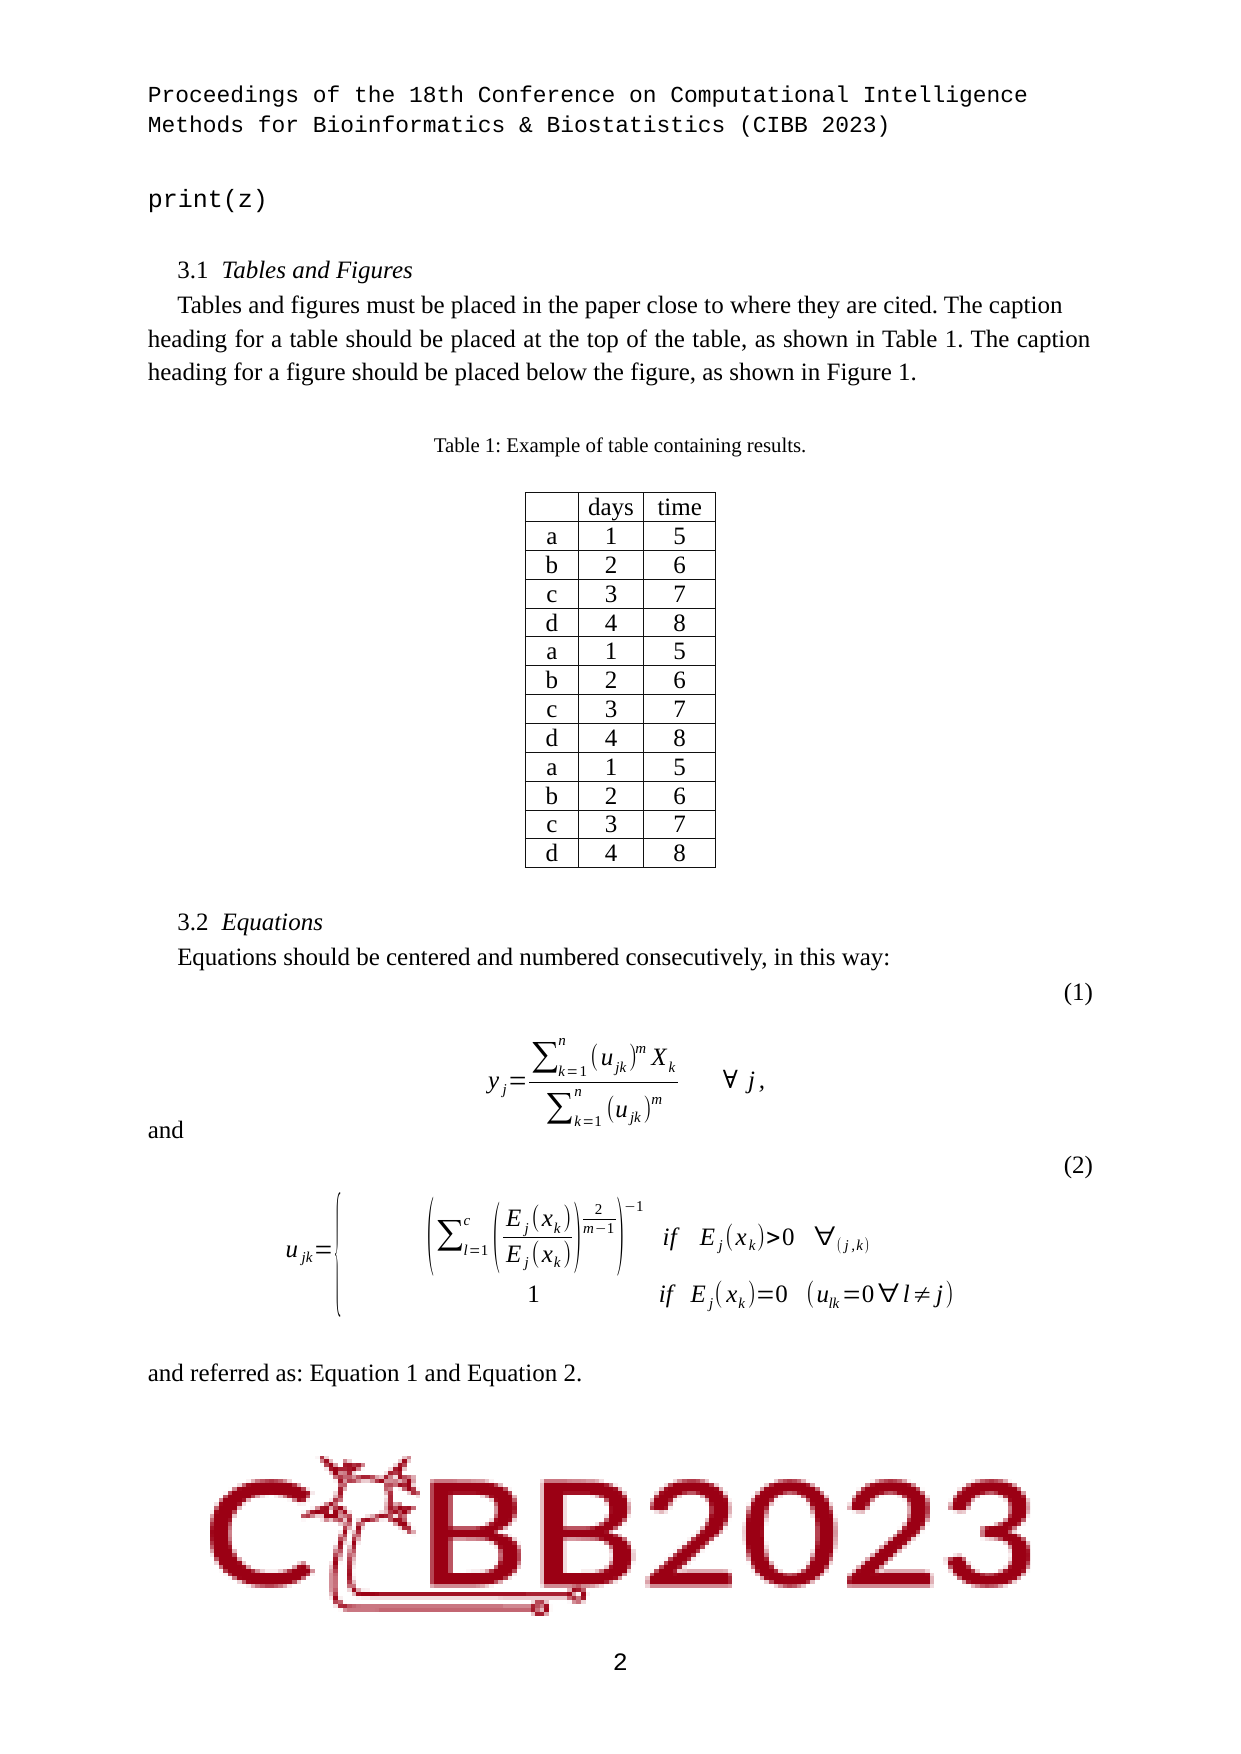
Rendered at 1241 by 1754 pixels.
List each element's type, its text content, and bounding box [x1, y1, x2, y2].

table_cell 8 [644, 839, 715, 867]
text Equations should be centered and numbered consecutively, in this way: [148, 942, 1093, 971]
table_cell 6 [644, 551, 715, 579]
text and [148, 1115, 1093, 1144]
table_cell d [526, 839, 578, 867]
text 3.1 Tables and Figures [148, 255, 1093, 284]
picture [210, 1456, 1031, 1616]
table_cell d [526, 724, 578, 752]
table_cell 6 [644, 782, 715, 809]
table_cell d [526, 609, 578, 636]
table_cell 3 [579, 580, 643, 607]
table_cell c [526, 811, 578, 838]
table_cell b [526, 551, 578, 579]
table_cell c [526, 695, 578, 723]
table_cell 2 [579, 666, 643, 694]
table_header days [579, 493, 643, 521]
table_cell 5 [644, 637, 715, 665]
table_cell 3 [579, 695, 643, 723]
text Table 1: Example of table containing results. [148, 433, 1093, 457]
text Tables and figures must be placed in the paper close to where they are cited. The caption [148, 290, 1093, 319]
text print(z) [148, 186, 1093, 214]
table_cell 7 [644, 580, 715, 607]
table_cell 6 [644, 666, 715, 694]
table_header time [644, 493, 715, 521]
table_cell a [526, 522, 578, 550]
table_cell 5 [644, 522, 715, 550]
table_cell 3 [579, 811, 643, 838]
table_cell 5 [644, 753, 715, 781]
table_cell b [526, 782, 578, 809]
table_cell 2 [579, 551, 643, 579]
table_cell a [526, 753, 578, 781]
table_cell 7 [644, 811, 715, 838]
table_cell 7 [644, 695, 715, 723]
table_cell 4 [579, 839, 643, 867]
table_header [526, 493, 578, 521]
table_cell 8 [644, 609, 715, 636]
table_cell 4 [579, 724, 643, 752]
table_cell 1 [579, 637, 643, 665]
table_cell a [526, 637, 578, 665]
table_cell 8 [644, 724, 715, 752]
table_cell 1 [579, 753, 643, 781]
table_cell b [526, 666, 578, 694]
text 3.2 Equations [148, 907, 1093, 936]
table_cell 2 [579, 782, 643, 809]
text (1) [148, 977, 1093, 1005]
table_cell 1 [579, 522, 643, 550]
text (2) [148, 1150, 1093, 1179]
text heading for a table should be placed at the top of the table, as shown in Table 1. The caption heading for a figure should be placed below the figure, as shown in Figure 1. [148, 324, 1093, 387]
table_cell c [526, 580, 578, 607]
table_cell 4 [579, 609, 643, 636]
text and referred as: Equation 1 and Equation 2. [148, 1358, 1093, 1387]
